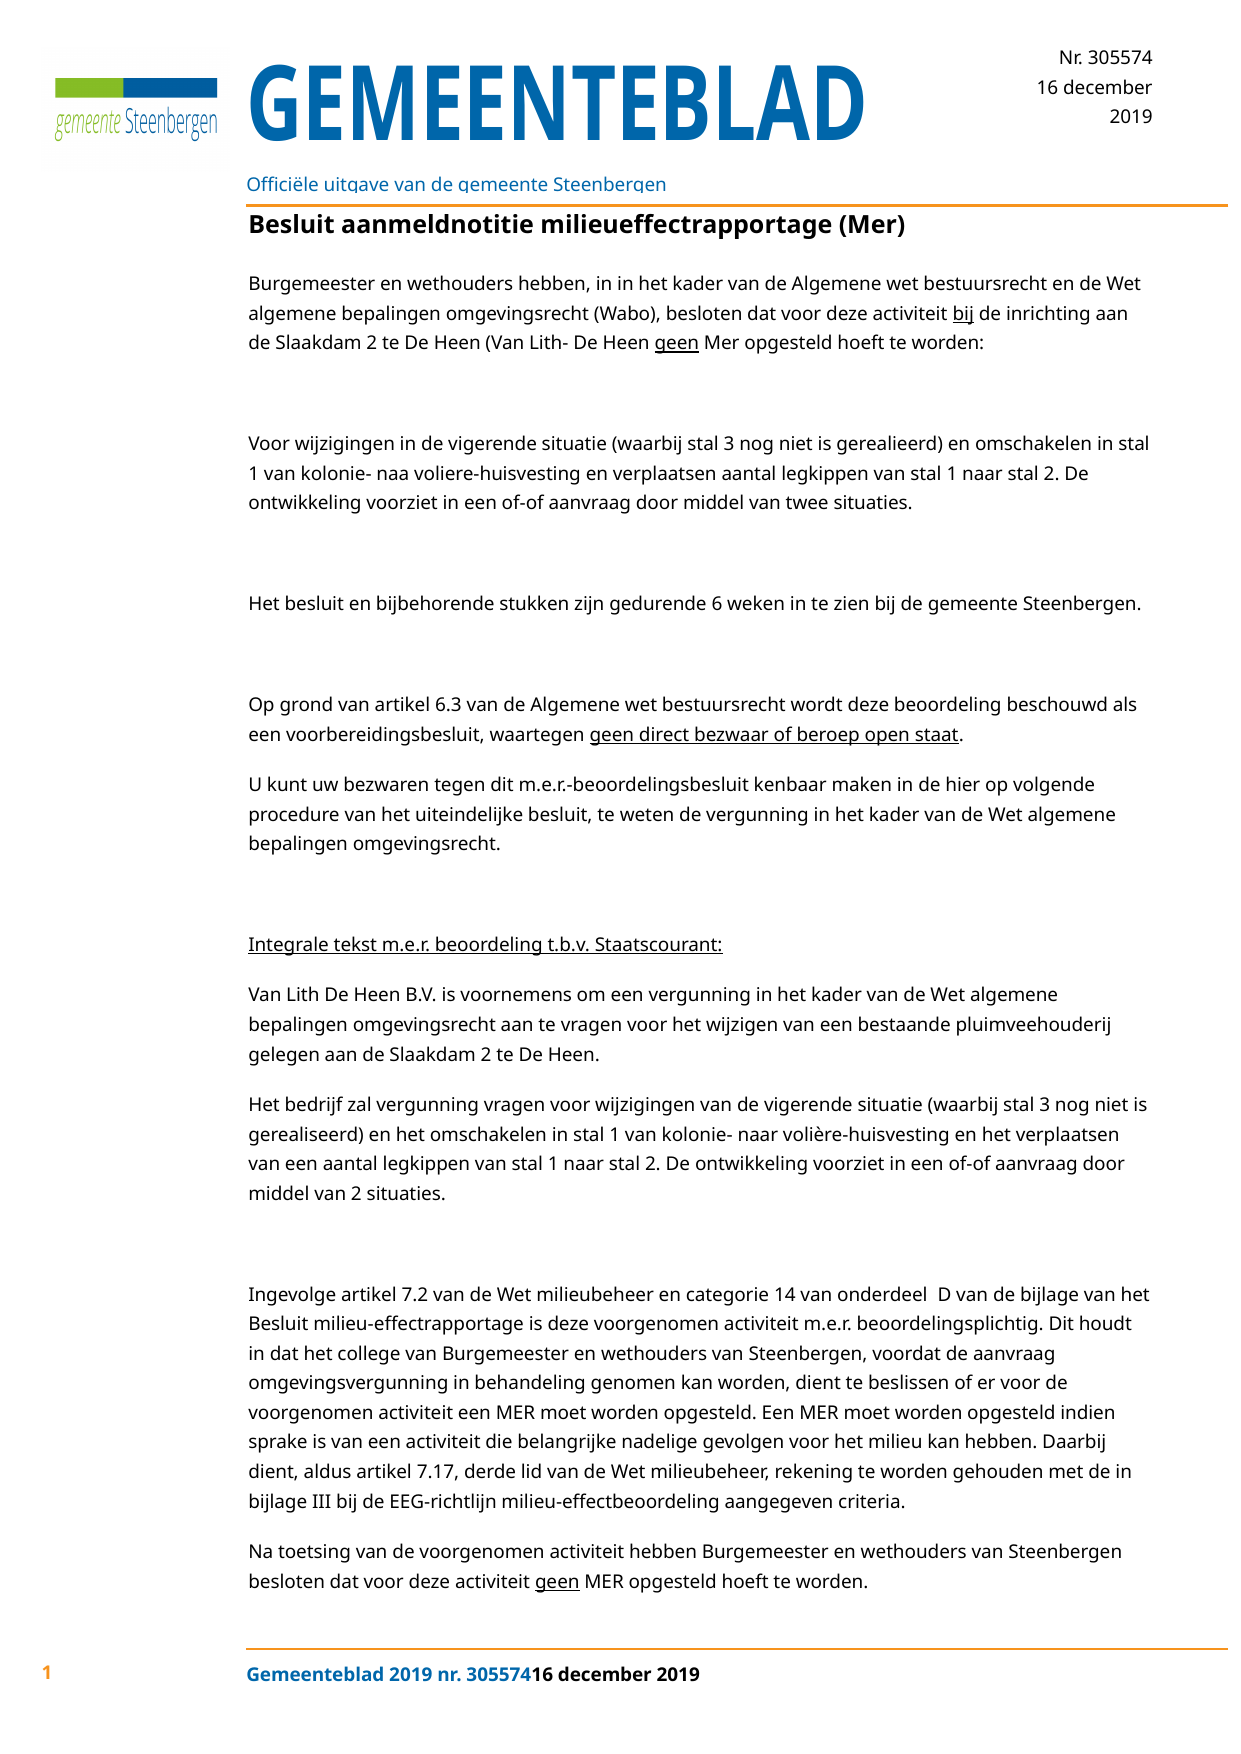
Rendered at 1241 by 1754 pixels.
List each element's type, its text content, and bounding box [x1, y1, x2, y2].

text Voor wijzigingen in de vigerende situatie (waarbij stal 3 nog niet is gerealieerd) en omschakelen in stal 1 van kolonie- naa voliere-huisvesting en verplaatsen aantal legkippen van stal 1 naar stal 2. De ontwikkeling voorziet in een of-of aanvraag door middel van twee situaties. [248, 430, 1152, 515]
text Burgemeester en wethouders hebben, in in het kader van de Algemene wet bestuursrecht en de Wet algemene bepalingen omgevingsrecht (Wabo), besloten dat voor deze activiteit bij de inrichting aan de Slaakdam 2 te De Heen (Van Lith- De Heen geen Mer opgesteld hoeft te worden: [248, 270, 1152, 355]
text Integrale tekst m.e.r. beoordeling t.b.v. Staatscourant: [248, 931, 1152, 957]
text Op grond van artikel 6.3 van de Algemene wet bestuursrecht wordt deze beoordeling beschouwd als een voorbereidingsbesluit, waartegen geen direct bezwaar of beroep open staat. [248, 691, 1152, 746]
picture [41, 47, 231, 172]
text Ingevolge artikel 7.2 van de Wet milieubeheer en categorie 14 van onderdeel D van de bijlage van het Besluit milieu-effectrapportage is deze voorgenomen activiteit m.e.r. beoordelingsplichtig. Dit houdt in dat het college van Burgemeester en wethouders van Steenbergen, voordat de aanvraag omgevingsvergunning in behandeling genomen kan worden, dient te beslissen of er voor de voorgenomen activiteit een MER moet worden opgesteld. Een MER moet worden opgesteld indien sprake is van een activiteit die belangrijke nadelige gevolgen voor het milieu kan hebben. Daarbij dient, aldus artikel 7.17, derde lid van de Wet milieubeheer, rekening te worden gehouden met de in bijlage III bij de EEG-richtlijn milieu-effectbeoordeling aangegeven criteria. [248, 1281, 1152, 1513]
text Van Lith De Heen B.V. is voornemens om een vergunning in het kader van de Wet algemene bepalingen omgevingsrecht aan te vragen voor het wijzigen van een bestaande pluimveehouderij gelegen aan de Slaakdam 2 te De Heen. [248, 982, 1152, 1066]
text Besluit aanmeldnotitie milieueffectrapportage (Mer) [248, 207, 1152, 241]
text Het bedrijf zal vergunning vragen voor wijzigingen van de vigerende situatie (waarbij stal 3 nog niet is gerealiseerd) en het omschakelen in stal 1 van kolonie- naar volière-huisvesting en het verplaatsen van een aantal legkippen van stal 1 naar stal 2. De ontwikkeling voorziet in een of-of aanvraag door middel van 2 situaties. [248, 1091, 1152, 1206]
text Na toetsing van de voorgenomen activiteit hebben Burgemeester en wethouders van Steenbergen besloten dat voor deze activiteit geen MER opgesteld hoeft te worden. [248, 1538, 1152, 1593]
text Het besluit en bijbehorende stukken zijn gedurende 6 weken in te zien bij de gemeente Steenbergen. [248, 590, 1152, 616]
text U kunt uw bezwaren tegen dit m.e.r.-beoordelingsbesluit kenbaar maken in de hier op volgende procedure van het uiteindelijke besluit, te weten de vergunning in het kader van de Wet algemene bepalingen omgevingsrecht. [248, 771, 1152, 856]
